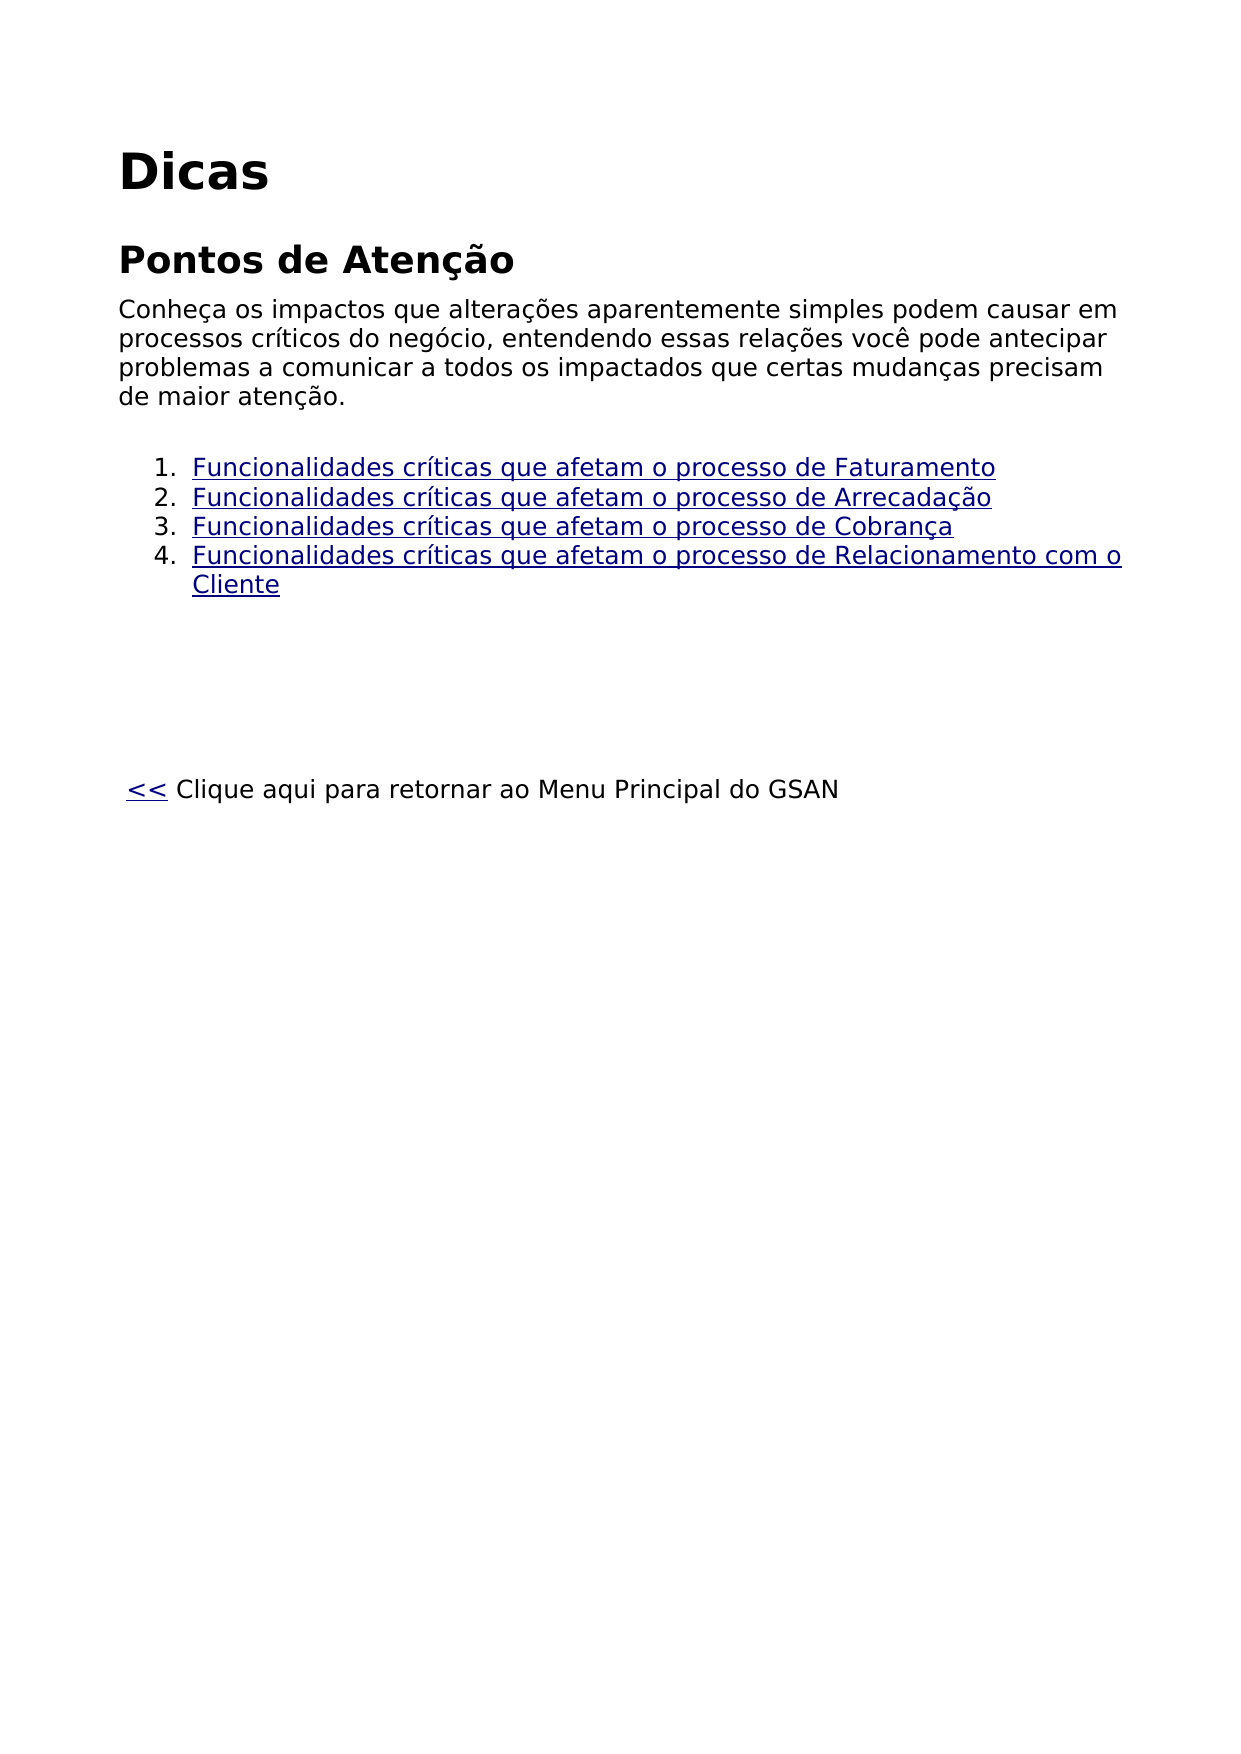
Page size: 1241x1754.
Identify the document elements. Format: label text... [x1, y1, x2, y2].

list Funcionalidades críticas que afetam o processo de Faturamento [177, 454, 1122, 483]
text << Clique aqui para retornar ao Menu Principal do GSAN [118, 629, 1122, 804]
list Funcionalidades críticas que afetam o processo de Relacionamento com o Cliente [177, 541, 1122, 599]
list Funcionalidades críticas que afetam o processo de Cobrança [177, 512, 1122, 541]
list Funcionalidades críticas que afetam o processo de Arrecadação [177, 483, 1122, 512]
text Conheça os impactos que alterações aparentemente simples podem causar em processos críticos do negócio, entendendo essas relações você pode antecipar problemas a comunicar a todos os impactados que certas mudanças precisam de maior atenção. [118, 295, 1122, 412]
subtitle Dicas [118, 143, 1122, 201]
subtitle Pontos de Atenção [118, 239, 1122, 282]
